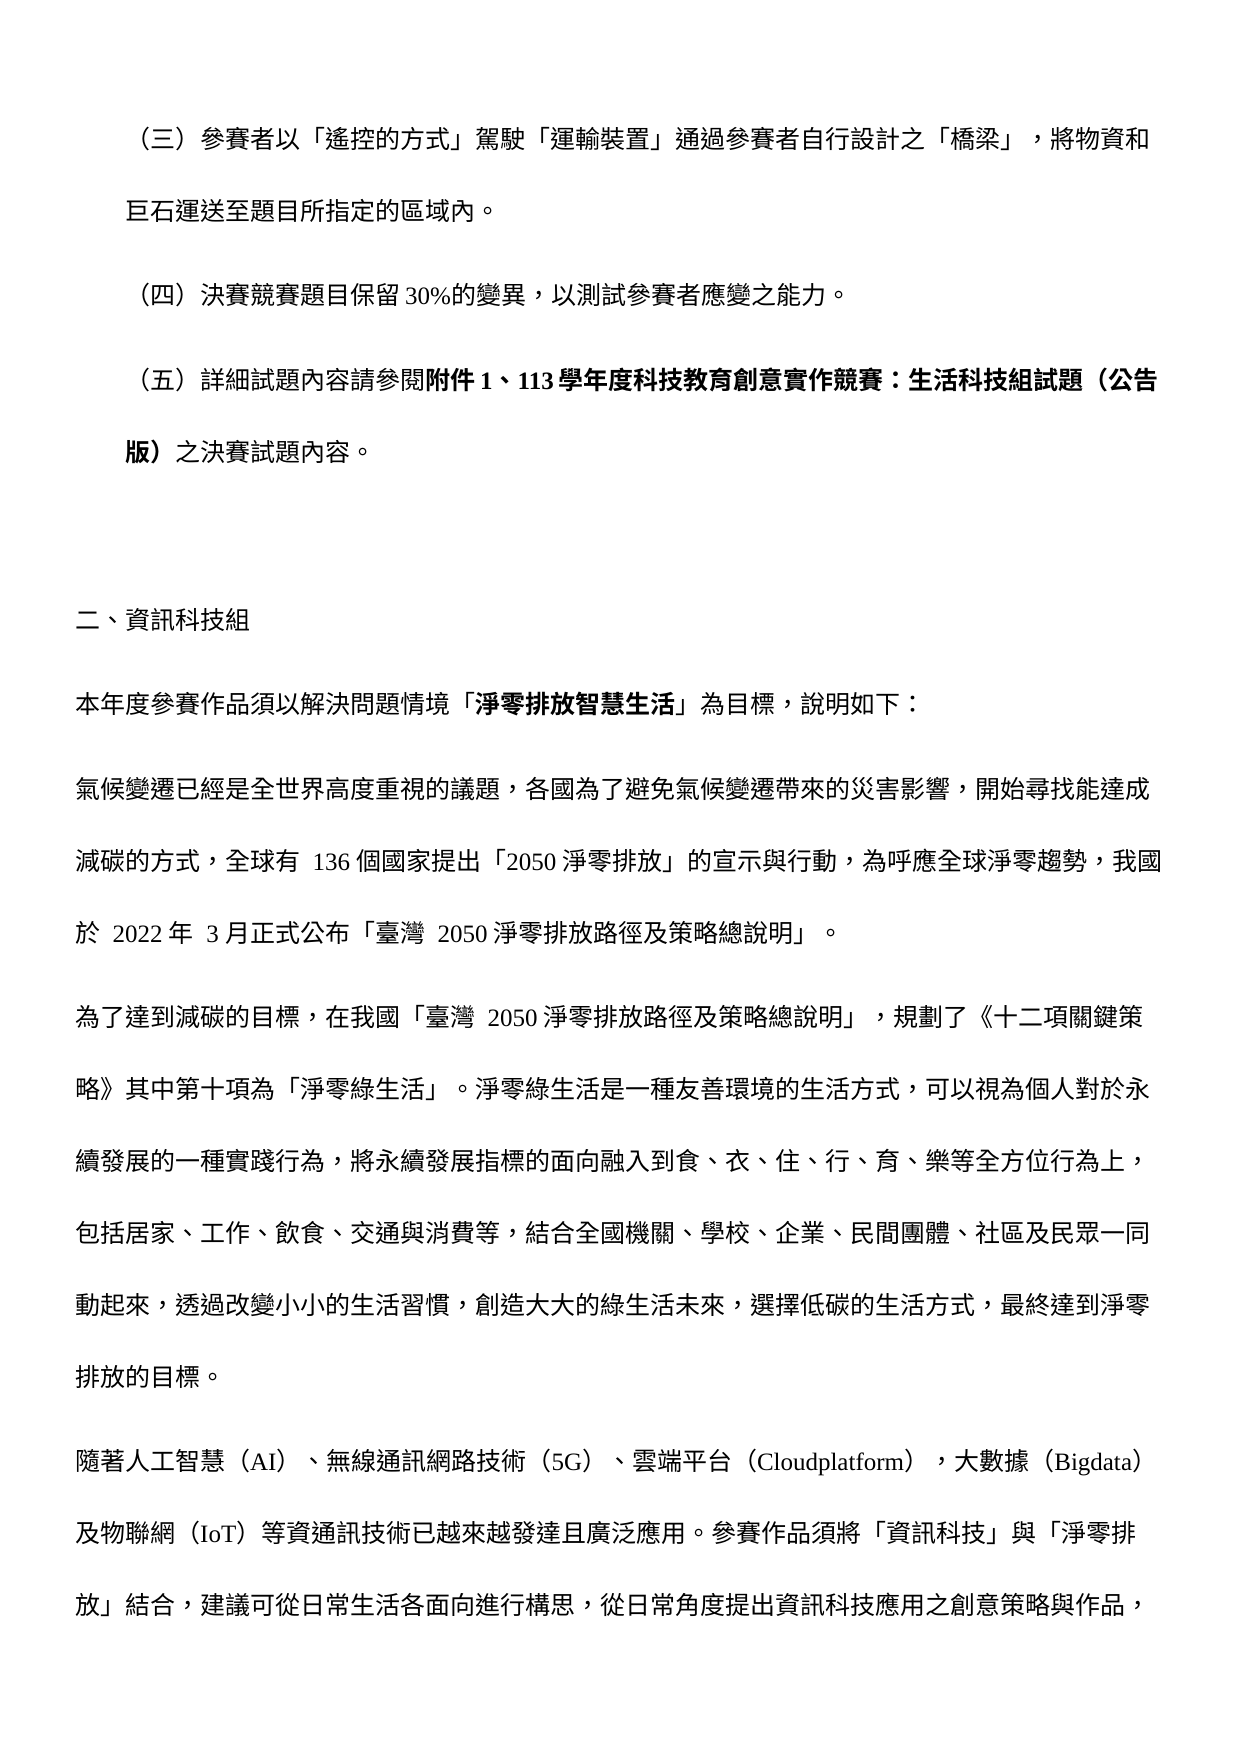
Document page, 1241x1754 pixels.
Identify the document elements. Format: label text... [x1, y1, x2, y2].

text 為了達到減碳的目標，在我國「臺灣 2050 淨零排放路徑及策略總說明」，規劃了《十二項關鍵策略》其中第十項為「淨零綠生活」。淨零綠生活是一種友善環境的生活方式，可以視為個人對於永續發展的一種實踐行為，將永續發展指標的面向融入到食、衣、住、行、育、樂等全方位行為上，包括居家、工作、飲食、交通與消費等，結合全國機關、學校、企業、民間團體、社區及民眾一同動起來，透過改變小小的生活習慣，創造大大的綠生活未來，選擇低碳的生活方式，最終達到淨零排放的目標。 [75, 974, 1165, 1396]
text （四）決賽競賽題目保留30%的變異，以測試參賽者應變之能力。 [125, 252, 1165, 315]
text （三）參賽者以「遙控的方式」駕駛「運輸裝置」通過參賽者自行設計之「橋梁」，將物資和巨石運送至題目所指定的區域內。 [125, 96, 1165, 230]
text 本年度參賽作品須以解決問題情境「淨零排放智慧生活」為目標，說明如下： [75, 661, 1165, 724]
text 二、資訊科技組 [75, 577, 1165, 639]
text （五）詳細試題內容請參閱附件1、113學年度科技教育創意實作競賽：生活科技組試題（公告版）之決賽試題內容。 [125, 337, 1165, 471]
text 隨著人工智慧（AI）、無線通訊網路技術（5G）、雲端平台（Cloudplatform），大數據（Bigdata）及物聯網（IoT）等資通訊技術已越來越發達且廣泛應用。參賽作品須將「資訊科技」與「淨零排放」結合，建議可從日常生活各面向進行構思，從日常角度提出資訊科技應用之創意策略與作品， [75, 1418, 1165, 1624]
text 氣候變遷已經是全世界高度重視的議題，各國為了避免氣候變遷帶來的災害影響，開始尋找能達成減碳的方式，全球有 136 個國家提出「2050 淨零排放」的宣示與行動，為呼應全球淨零趨勢，我國於 2022 年 3 月正式公布「臺灣 2050 淨零排放路徑及策略總說明」。 [75, 746, 1165, 952]
